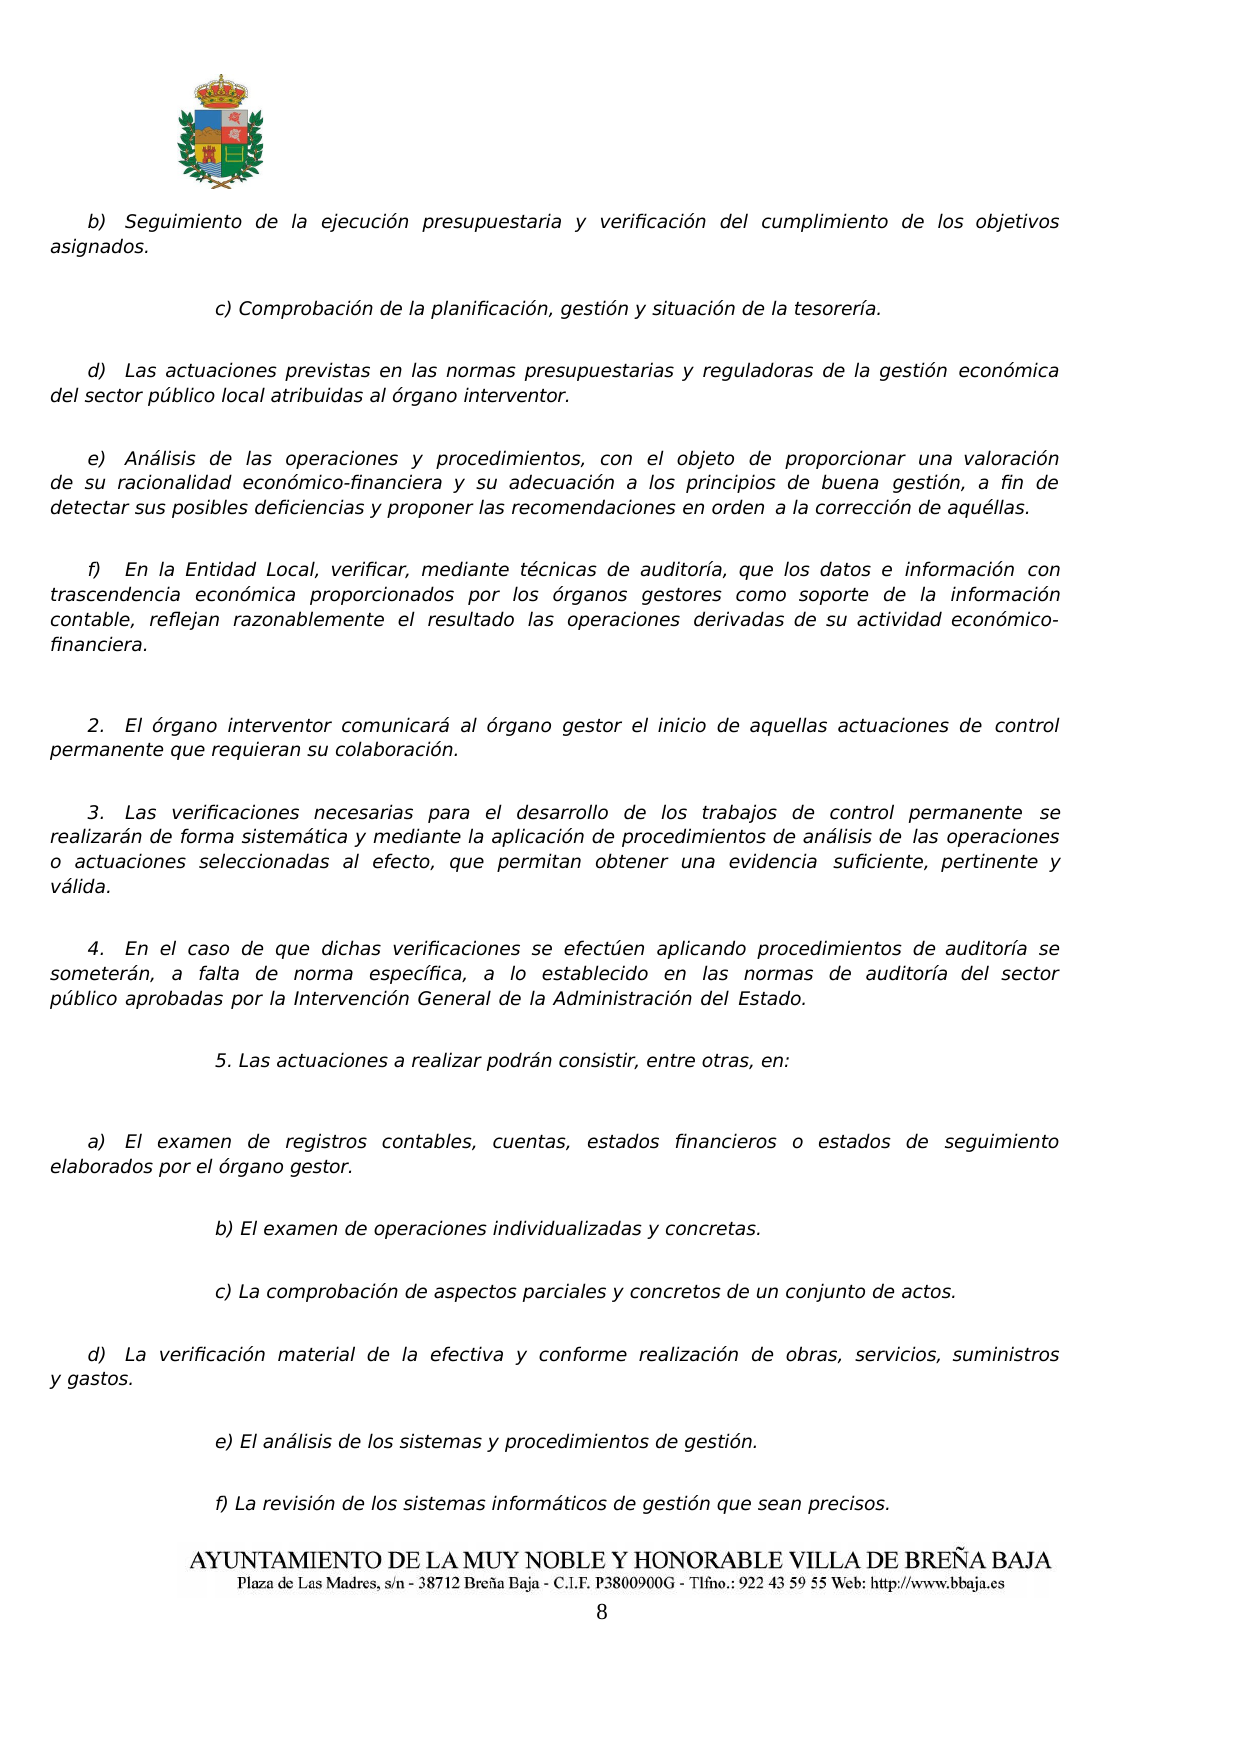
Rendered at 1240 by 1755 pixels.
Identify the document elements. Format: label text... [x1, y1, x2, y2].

list En el caso de que dichas verificaciones se efectúen aplicando procedimientos de auditoría se someterán, a falta de norma específica, a lo establecido en las normas de auditoría del sector público aprobadas por la Intervención General de la Administración del Estado. [50, 938, 1060, 1010]
list Las actuaciones a realizar podrán consistir, entre otras, en: [215, 1050, 1196, 1072]
list Seguimiento de la ejecución presupuestaria y verificación del cumplimiento de los objetivos asignados. [50, 211, 1060, 257]
list Las verificaciones necesarias para el desarrollo de los trabajos de control permanente se realizarán de forma sistemática y mediante la aplicación de procedimientos de análisis de las operaciones o actuaciones seleccionadas al efecto, que permitan obtener una evidencia suficiente, pertinente y válida. [50, 802, 1061, 898]
list El examen de operaciones individualizadas y concretas. [215, 1218, 1196, 1240]
text 8 [588, 1598, 615, 1624]
list El examen de registros contables, cuentas, estados financieros o estados de seguimiento elaborados por el órgano gestor. [50, 1131, 1060, 1178]
list La comprobación de aspectos parciales y concretos de un conjunto de actos. [215, 1281, 1196, 1303]
list La verificación material de la efectiva y conforme realización de obras, servicios, suministros y gastos. [50, 1344, 1060, 1390]
list El órgano interventor comunicará al órgano gestor el inicio de aquellas actuaciones de control permanente que requieran su colaboración. [50, 715, 1060, 761]
list En la Entidad Local, verificar, mediante técnicas de auditoría, que los datos e información con trascendencia económica proporcionados por los órganos gestores como soporte de la información contable, reflejan razonablemente el resultado las operaciones derivadas de su actividad económico-financiera. [50, 559, 1061, 656]
list Comprobación de la planificación, gestión y situación de la tesorería. [215, 298, 1196, 320]
list Las actuaciones previstas en las normas presupuestarias y reguladoras de la gestión económica del sector público local atribuidas al órgano interventor. [50, 360, 1060, 407]
list El análisis de los sistemas y procedimientos de gestión. [215, 1431, 1196, 1452]
list Análisis de las operaciones y procedimientos, con el objeto de proporcionar una valoración de su racionalidad económico-financiera y su adecuación a los principios de buena gestión, a fin de detectar sus posibles deficiencias y proponer las recomendaciones en orden a la corrección de aquéllas. [50, 447, 1060, 519]
list La revisión de los sistemas informáticos de gestión que sean precisos. [215, 1493, 1196, 1515]
